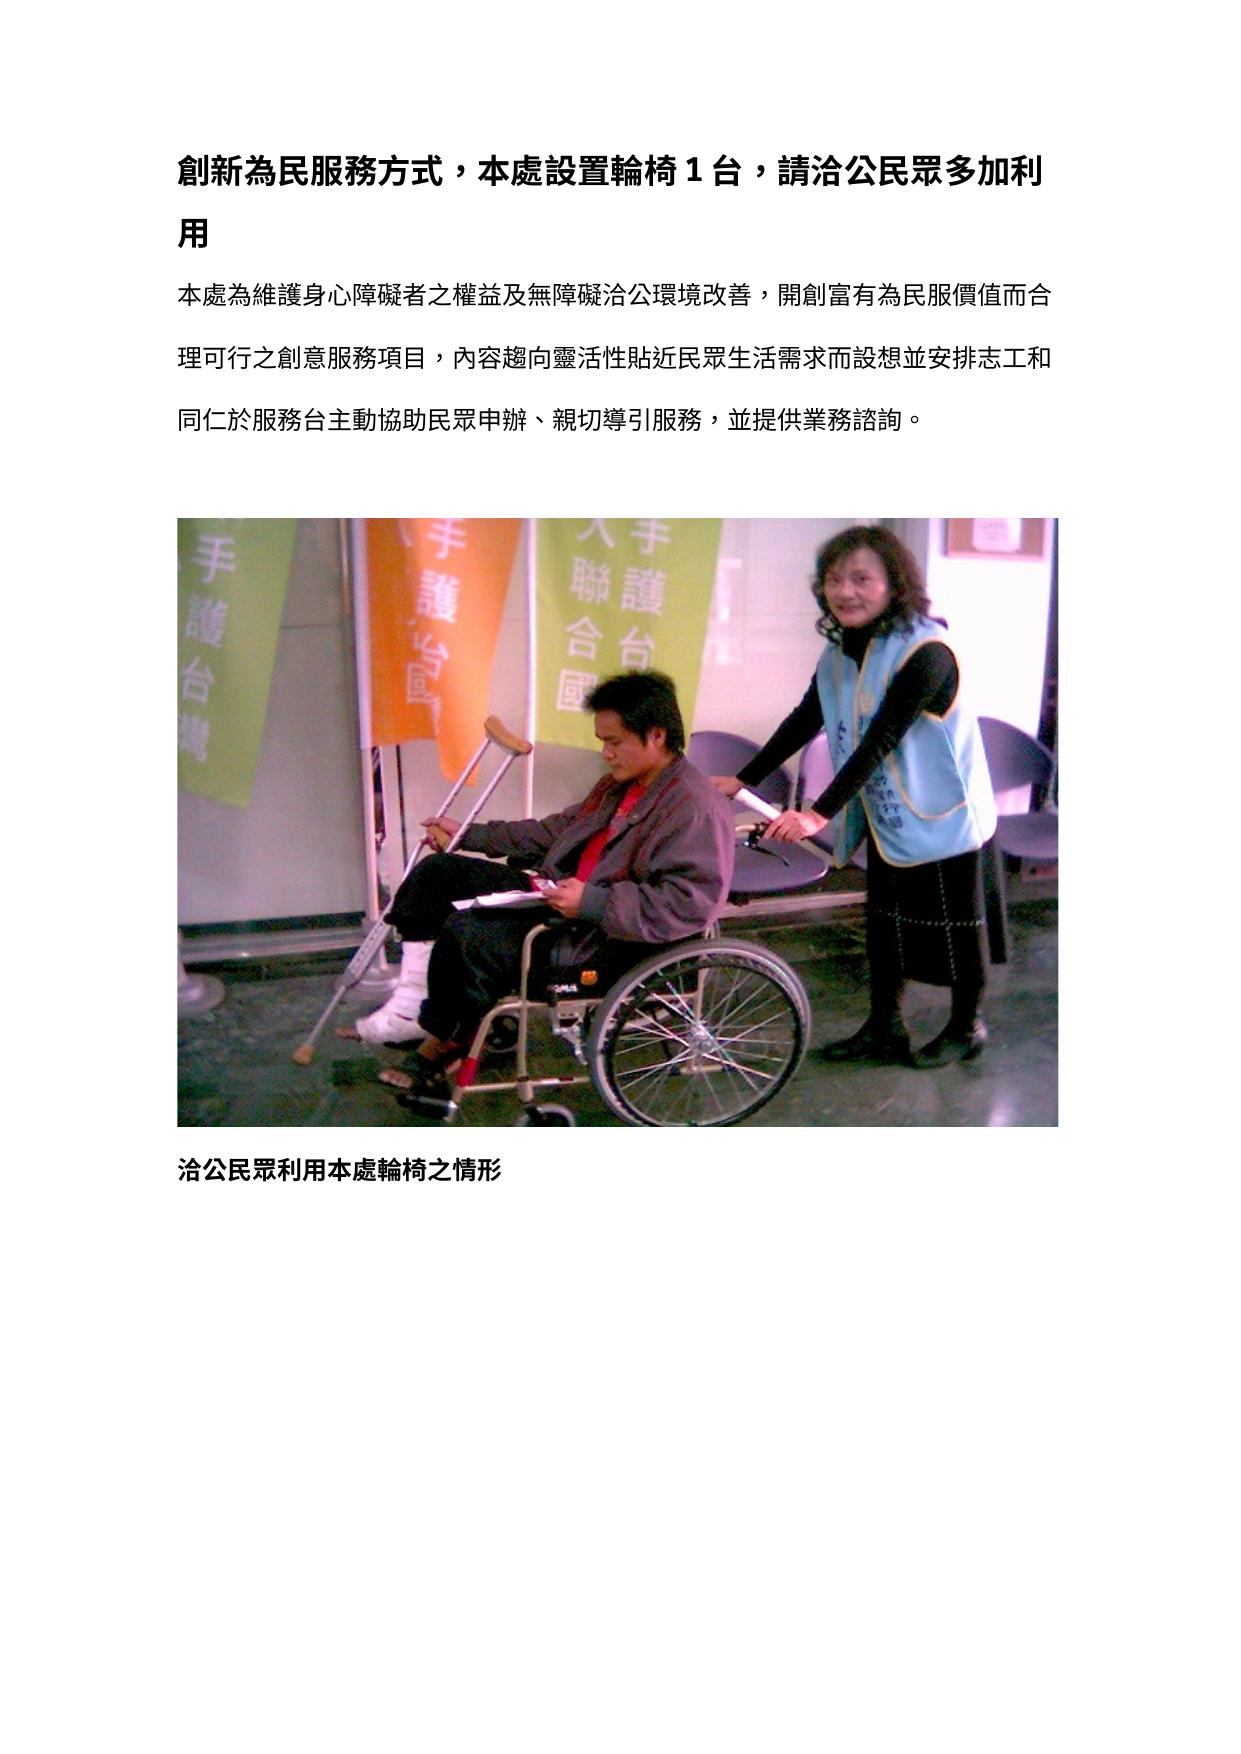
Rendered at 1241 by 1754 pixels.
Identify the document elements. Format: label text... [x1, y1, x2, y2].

text 創新為民服務方式，本處設置輪椅1台，請洽公民眾多加利用 [177, 127, 1063, 252]
text 本處為維護身心障礙者之權益及無障礙洽公環境改善，開創富有為民服價值而合理可行之創意服務項目，內容趨向靈活性貼近民眾生活需求而設想並安排志工和同仁於服務台主動協助民眾申辦、親切導引服務，並提供業務諮詢。 [177, 252, 1063, 439]
text 洽公民眾利用本處輪椅之情形 [177, 1127, 1063, 1189]
